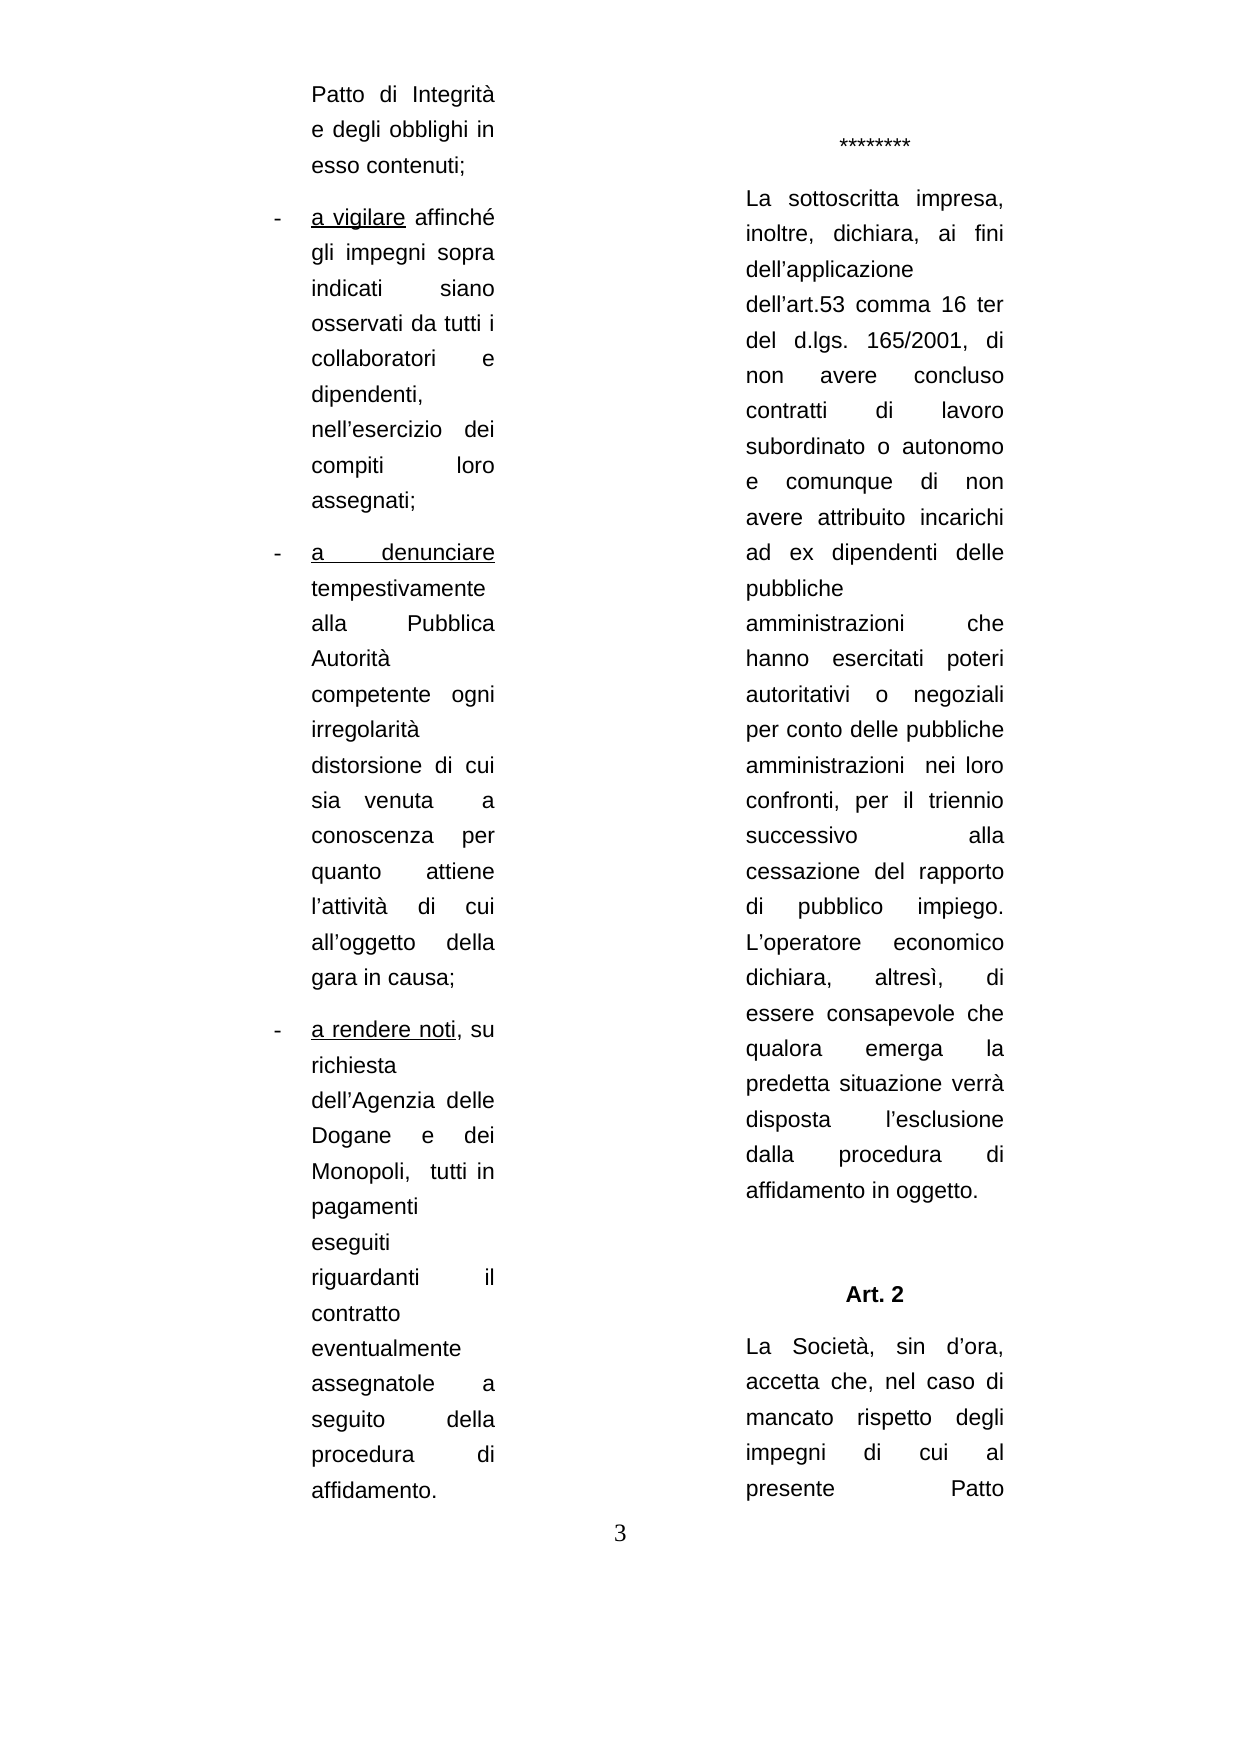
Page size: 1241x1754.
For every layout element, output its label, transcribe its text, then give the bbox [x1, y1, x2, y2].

list a denunciare tempestivamente alla Pubblica Autorità competente ogni irregolarità distorsione di cui sia venuta a conoscenza per quanto attiene l’attività di cui all’oggetto della gara in causa; [274, 532, 495, 993]
text La sottoscritta impresa, inoltre, dichiara, ai fini dell’applicazione dell’art.53 comma 16 ter del d.lgs. 165/2001, di non avere concluso contratti di lavoro subordinato o autonomo e comunque di non avere attribuito incarichi ad ex dipendenti delle pubbliche amministrazioni che hanno esercitati poteri autoritativi o negoziali per conto delle pubbliche amministrazioni nei loro confronti, per il triennio successivo alla cessazione del rapporto di pubblico impiego. L’operatore economico dichiara, altresì, di essere consapevole che qualora emerga la predetta situazione verrà disposta l’esclusione dalla procedura di affidamento in oggetto. [746, 178, 1004, 1205]
text Art. 2 [746, 1274, 1004, 1309]
text La Società, sin d’ora, accetta che, nel caso di mancato rispetto degli impegni di cui al presente Patto [746, 1326, 1004, 1503]
list Patto di Integrità e degli obblighi in esso contenuti; [274, 74, 495, 180]
text ******** [746, 126, 1004, 161]
list a rendere noti, su richiesta dell’Agenzia delle Dogane e dei Monopoli, tutti in pagamenti eseguiti riguardanti il contratto eventualmente assegnatole a seguito della procedura di affidamento. [274, 1009, 495, 1505]
list a vigilare affinché gli impegni sopra indicati siano osservati da tutti i collaboratori e dipendenti, nell’esercizio dei compiti loro assegnati; [274, 197, 495, 516]
